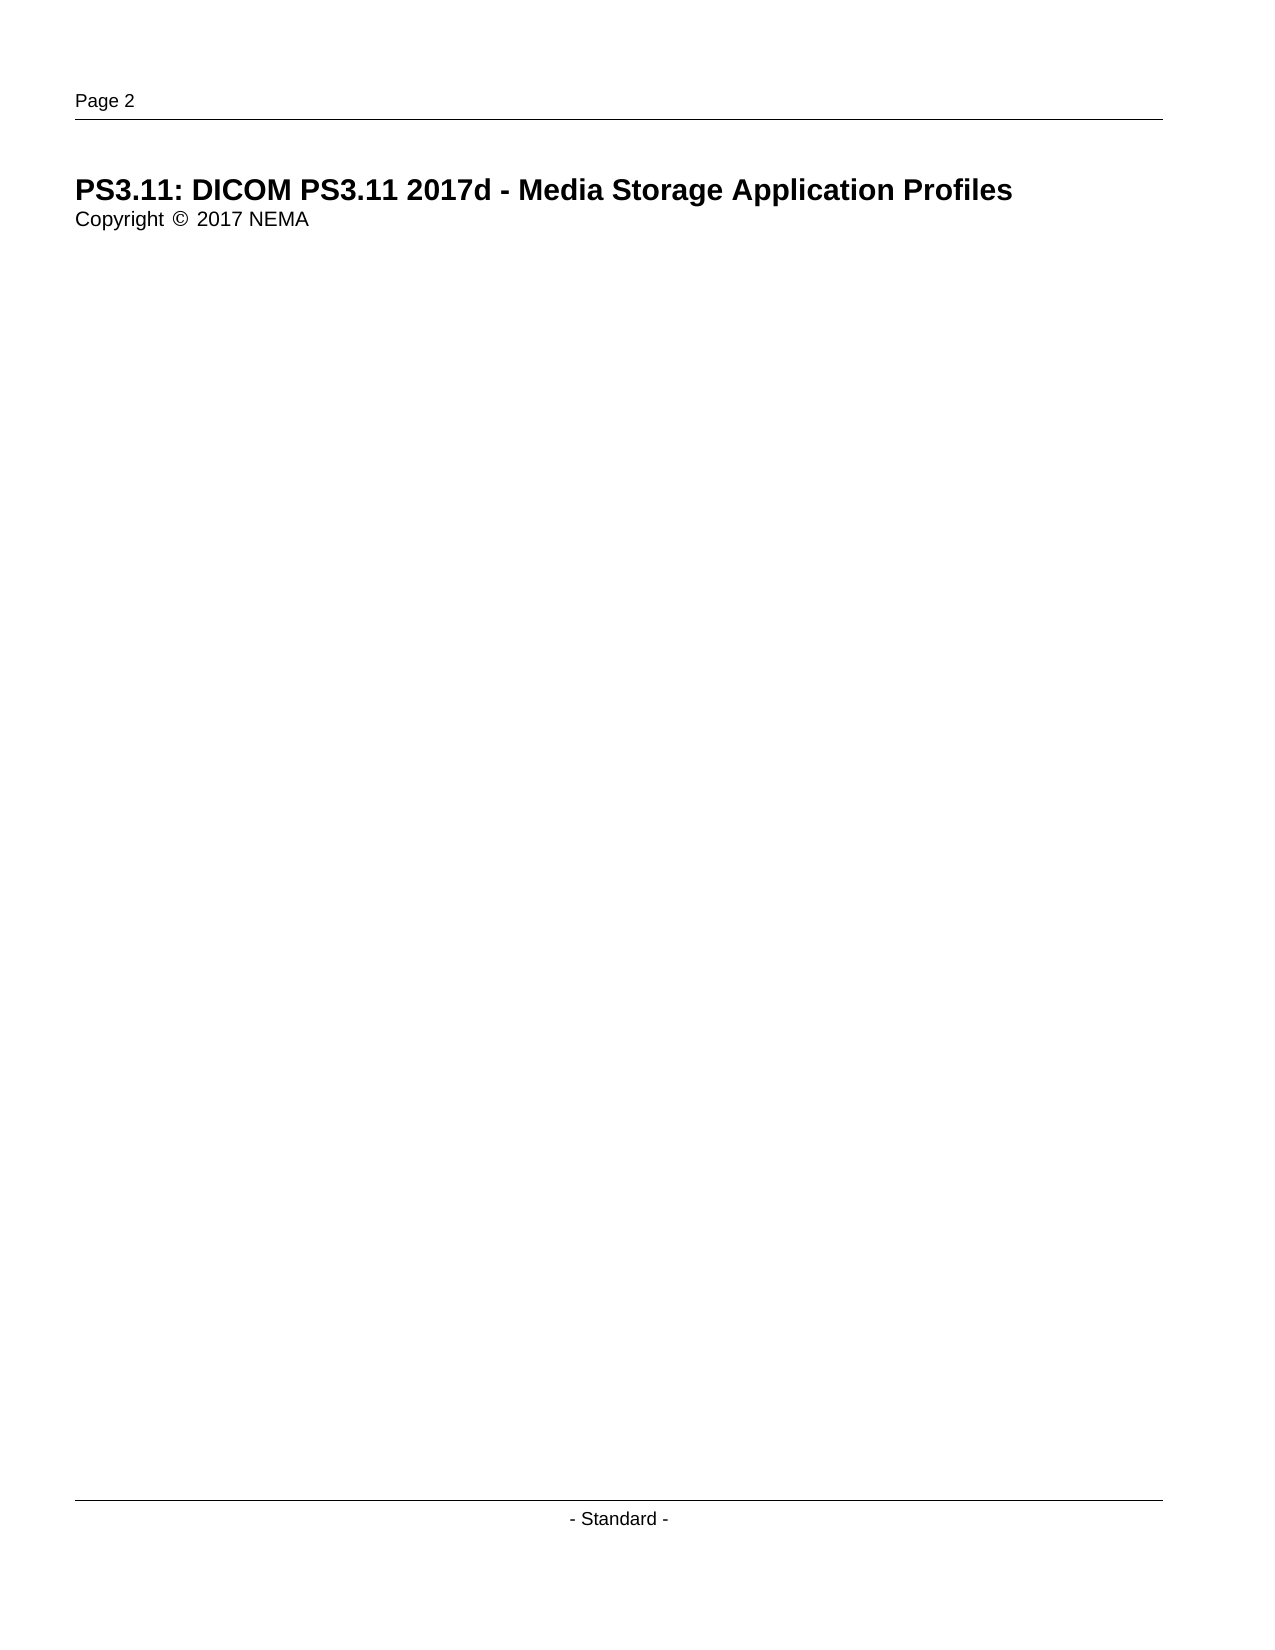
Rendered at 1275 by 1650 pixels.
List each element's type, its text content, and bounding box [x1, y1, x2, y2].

text Copyright © 2017 NEMA [75, 207, 1162, 232]
text PS3.11: DICOM PS3.11 2017d - Media Storage Application Profiles [75, 172, 1162, 207]
